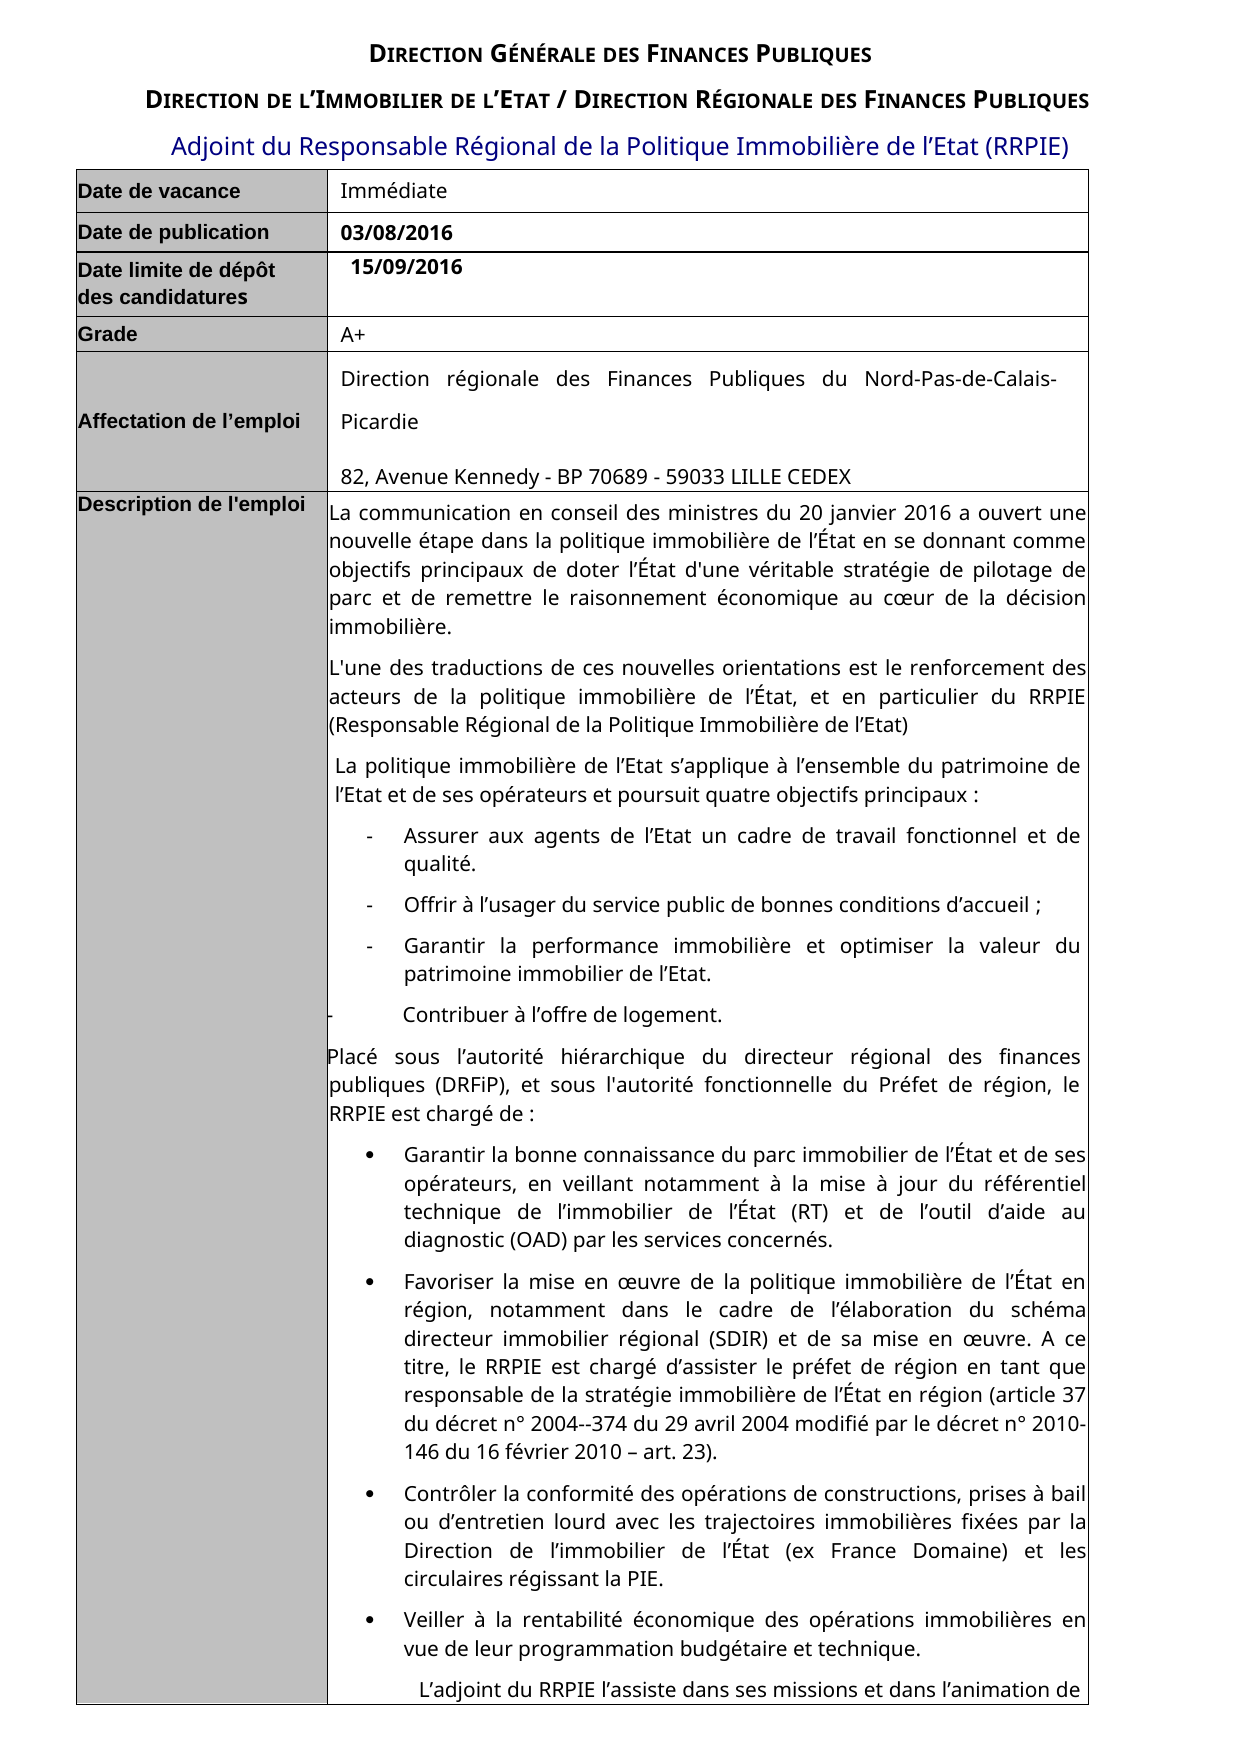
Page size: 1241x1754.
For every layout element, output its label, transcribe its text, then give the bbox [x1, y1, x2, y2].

table_cell 03/08/2016 [328, 213, 1088, 251]
text Direction de l’Immobilier de l’Etat / Direction Régionale des Finances Publiques [77, 82, 1163, 116]
table_cell Date de publication [77, 213, 327, 251]
table_header Date de vacance [77, 170, 327, 212]
table_cell Grade [77, 317, 327, 351]
table_cell Description de l'emploi [77, 492, 327, 1703]
table_cell Date limite de dépôt des candidatures [77, 253, 327, 316]
text Adjoint du Responsable Régional de la Politique Immobilière de l’Etat (RRPIE) [77, 128, 1163, 163]
table_header Immédiate [328, 170, 1088, 212]
table_cell Affectation de l’emploi [77, 352, 327, 491]
table_cell 15/09/2016 [328, 253, 1088, 316]
table_cell A+ [328, 317, 1088, 351]
table_cell La communication en conseil des ministres du 20 janvier 2016 a ouvert une nouvelle étape dans la politique immobilière de l’État en se donnant comme objectifs principaux de doter l’État d'une véritable stratégie de pilotage de parc et de remettre le raisonnement économique au cœur de la décision immobilière. L'une des traductions de ces nouvelles orientations est le renforcement des acteurs de la politique immobilière de l’État, et en particulier du RRPIE (Responsable Régional de la Politique Immobilière de l’Etat) La politique immobilière de l’Etat s’applique à l’ensemble du patrimoine de l’Etat et de ses opérateurs et poursuit quatre objectifs principaux : Assurer aux agents de l’Etat un cadre de travail fonctionnel et de qualité. Offrir à l’usager du service public de bonnes conditions d’accueil ; Garantir la performance immobilière et optimiser la valeur du patrimoine immobilier de l’Etat. Contribuer à l’offre de logement. Placé sous l’autorité hiérarchique du directeur régional des finances publiques (DRFiP), et sous l'autorité fonctionnelle du Préfet de région, le RRPIE est chargé de : Garantir la bonne connaissance du parc immobilier de l’État et de ses opérateurs, en veillant notamment à la mise à jour du référentiel technique de l’immobilier de l’État (RT) et de l’outil d’aide au diagnostic (OAD) par les services concernés. Favoriser la mise en œuvre de la politique immobilière de l’État en région, notamment dans le cadre de l’élaboration du schéma directeur immobilier régional (SDIR) et de sa mise en œuvre. A ce titre, le RRPIE est chargé d’assister le préfet de région en tant que responsable de la stratégie immobilière de l’État en région (article 37 du décret n° 2004--374 du 29 avril 2004 modifié par le décret n° 2010-146 du 16 février 2010 – art. 23). Contrôler la conformité des opérations de constructions, prises à bail ou d’entretien lourd avec les trajectoires immobilières fixées par la Direction de l’immobilier de l’État (ex France Domaine) et les circulaires régissant la PIE. Veiller à la rentabilité économique des opérations immobilières en vue de leur programmation budgétaire et technique. L’adjoint du RRPIE l’assiste dans ses missions et dans l’animation de [328, 492, 1088, 1703]
text Direction Générale des Finances Publiques [77, 35, 1163, 69]
table_cell Direction régionale des Finances Publiques du Nord-Pas-de-Calais-Picardie 82, Avenue Kennedy - BP 70689 - 59033 LILLE CEDEX [328, 352, 1088, 491]
